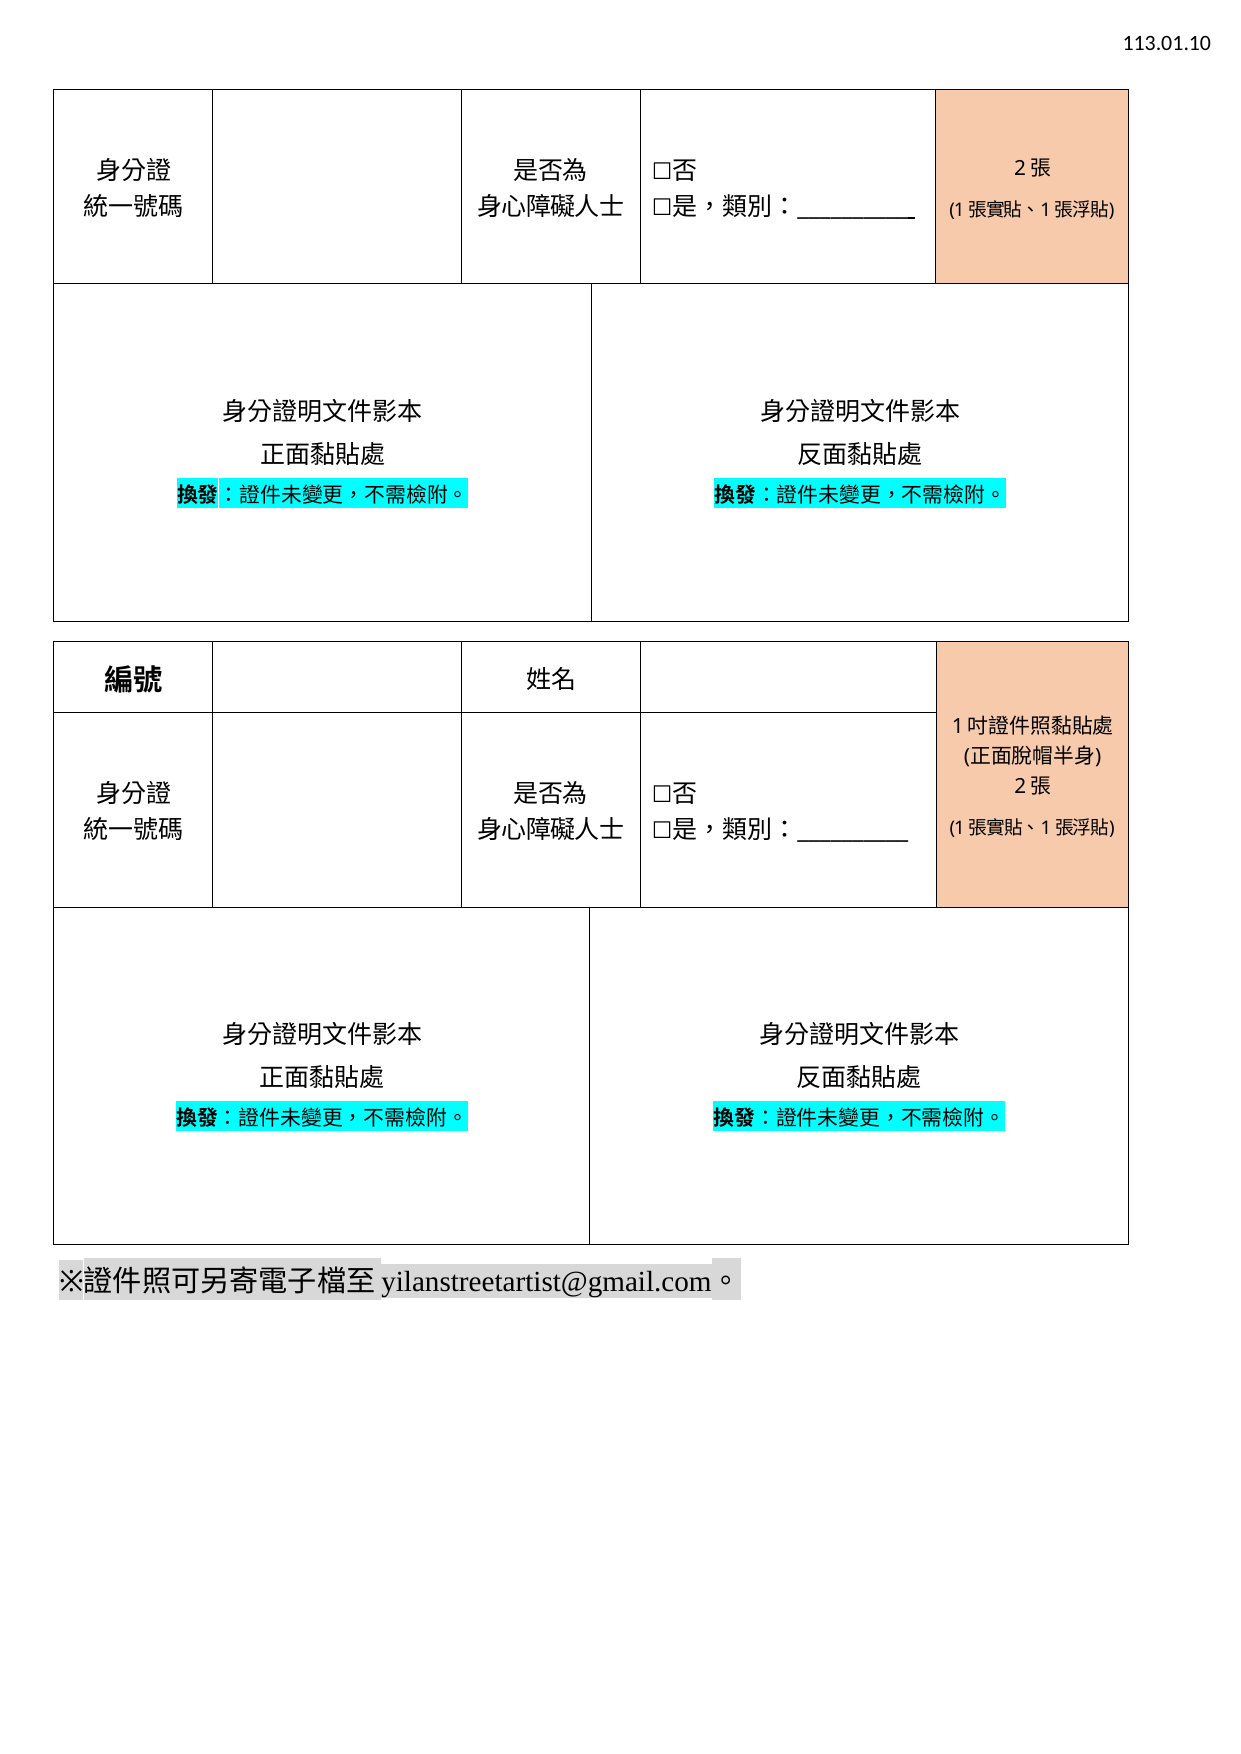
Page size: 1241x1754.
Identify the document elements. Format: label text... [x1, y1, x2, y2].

table_cell 是否為 身心障礙人士 [462, 90, 640, 283]
table_cell 身分證明文件影本 反面黏貼處 換發：證件未變更，不需檢附。 [590, 908, 1128, 1244]
table_cell 身分證明文件影本 正面黏貼處 換發：證件未變更，不需檢附。 [54, 908, 589, 1244]
table_cell 身分證 統一號碼 [54, 90, 212, 283]
table_cell ☐否 ☐是，類別：__________ [641, 90, 935, 283]
table_cell ☐否 ☐是，類別：__________ [641, 713, 936, 907]
text ※證件照可另寄電子檔至yilanstreetartist@gmail.com。 [59, 1258, 1122, 1300]
table_header [641, 642, 936, 712]
table_header [213, 642, 461, 712]
table_cell 身分證 統一號碼 [54, 713, 212, 907]
table_cell [213, 713, 461, 907]
table_header 姓名 [462, 642, 640, 712]
table_cell 身分證明文件影本 正面黏貼處 換發：證件未變更，不需檢附。 [54, 284, 591, 621]
table_header 2張 (1張實貼、1張浮貼) [936, 90, 1128, 283]
table_header 1吋證件照黏貼處(正面脫帽半身) 2張 (1張實貼、1張浮貼) [937, 642, 1128, 907]
table_cell [213, 90, 461, 283]
table_cell 身分證明文件影本 反面黏貼處 換發：證件未變更，不需檢附。 [592, 284, 1128, 621]
table_header 編號 [54, 642, 212, 712]
table_cell 是否為 身心障礙人士 [462, 713, 640, 907]
